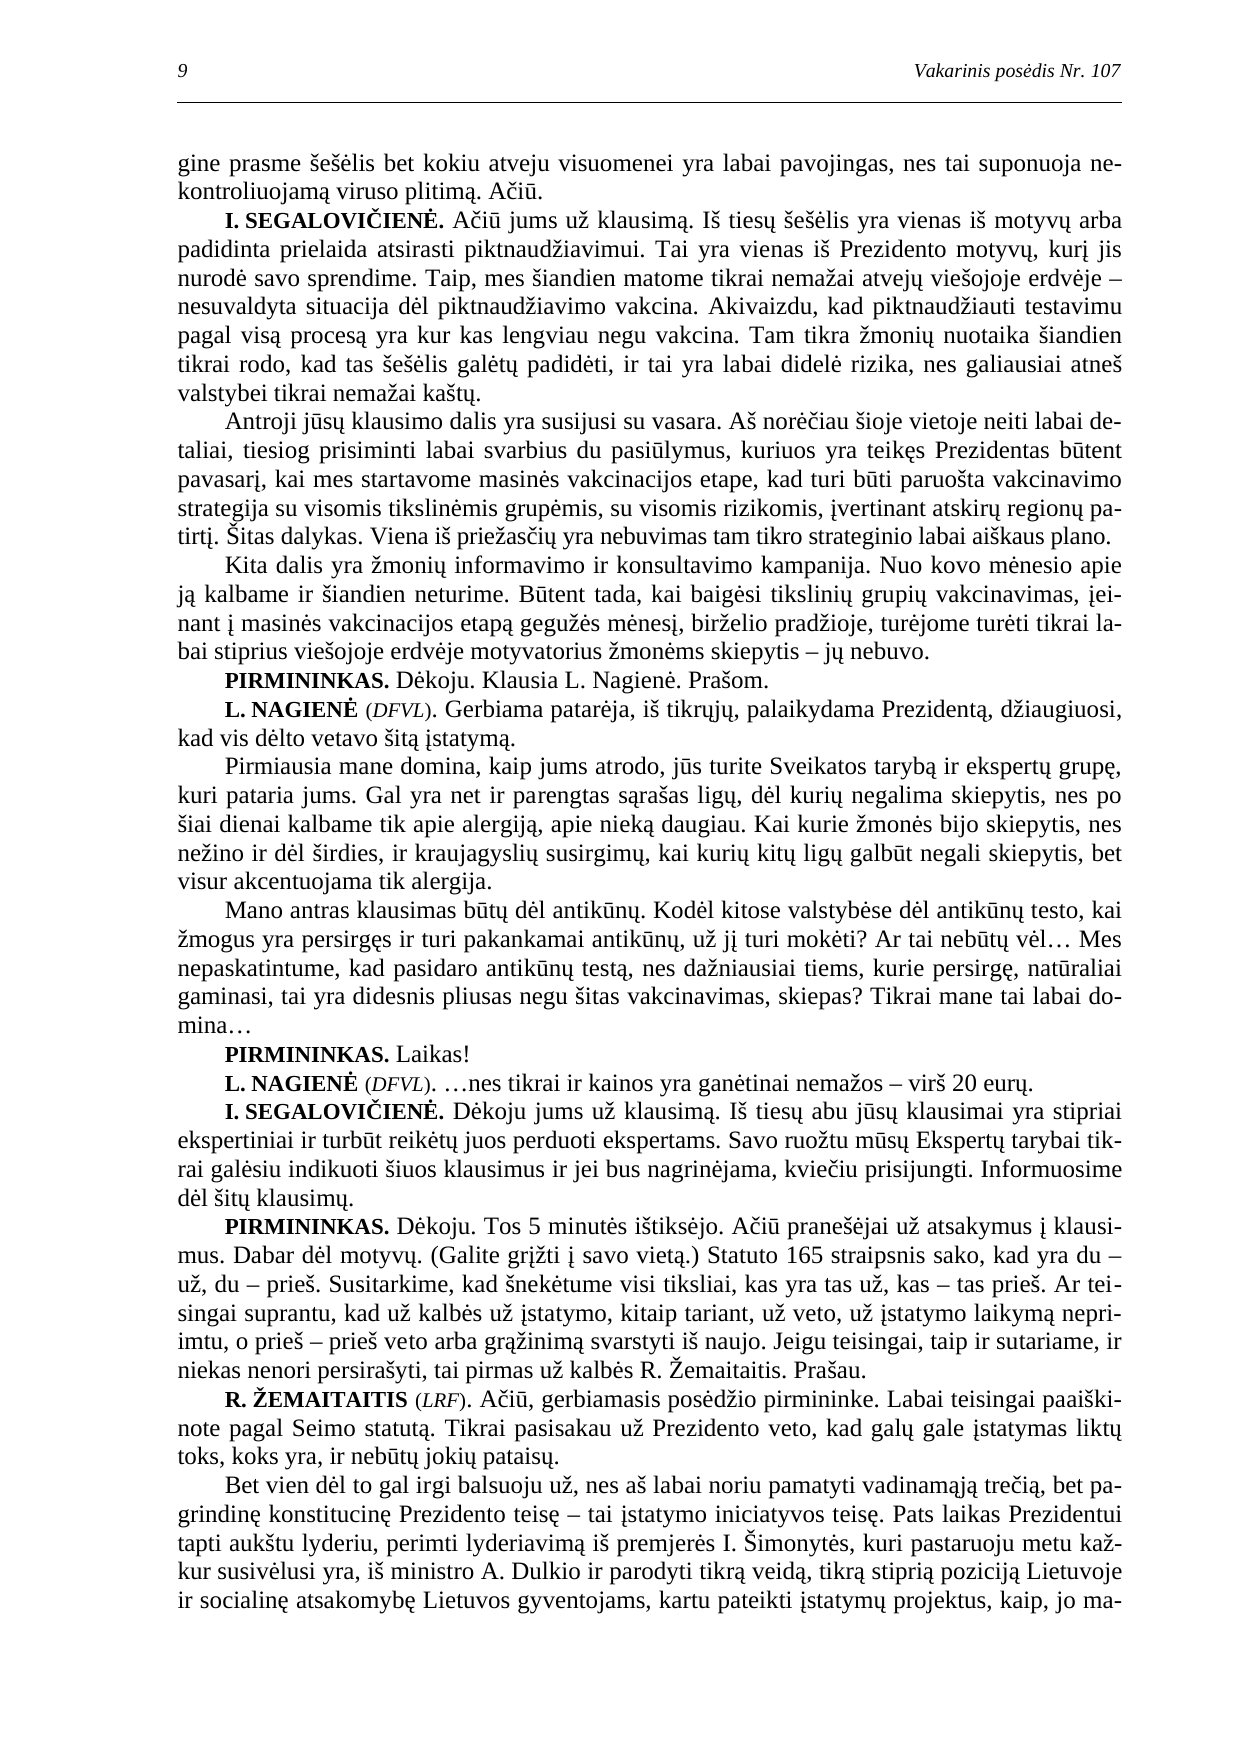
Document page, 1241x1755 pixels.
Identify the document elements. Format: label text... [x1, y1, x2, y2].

text I. SEGALOVIČIENĖ. Ačiū jums už klau­si­mą. Iš tie­sų še­šė­lis yra vie­nas iš mo­ty­vų ar­ba pa­di­din­ta prie­lai­da at­si­ras­ti pik­tnau­džia­vi­mui. Tai yra vie­nas iš Pre­zi­den­to mo­ty­vų, ku­rį jis nu­ro­dė sa­vo spren­di­me. Taip, mes šian­dien ma­to­me tik­rai ne­ma­žai at­ve­jų vie­šo­jo­je erd­vė­je – ne­su­val­dy­ta si­tu­a­ci­ja dėl pik­tnau­džia­vi­mo vak­ci­na. Aki­vaiz­du, kad pik­tnau­džiau­ti te­sta­vi­mu pa­gal vi­są pro­ce­są yra kur kas leng­viau ne­gu vak­ci­na. Tam tik­ra žmo­nių nuo­tai­ka šian­dien tik­rai ro­do, kad tas še­šė­lis ga­lė­tų pa­di­dė­ti, ir tai yra la­bai di­de­lė ri­zi­ka, nes ga­liau­siai at­neš vals­ty­bei tik­rai ne­ma­žai kaš­tų. [177, 205, 1122, 406]
text PIRMININKAS. Lai­kas! [177, 1039, 1122, 1068]
text PIRMININKAS. Dė­ko­ju. Tos 5 mi­nu­tės iš­tik­sė­jo. Ačiū pra­ne­šė­jai už at­sa­ky­mus į klau­si­mus. Da­bar dėl mo­ty­vų. (Ga­li­te grįž­ti į sa­vo vie­tą.) Sta­tu­to 165 straips­nis sa­ko, kad yra du – už, du – prieš. Su­si­tar­ki­me, kad šne­kė­tu­me vi­si tiks­liai, kas yra tas už, kas – tas prieš. Ar tei­sin­gai su­pran­tu, kad už kal­bės už įsta­ty­mo, ki­taip ta­riant, už ve­to, už įsta­ty­mo lai­ky­mą ne­pri­im­tu, o prieš – prieš ve­to ar­ba grą­ži­ni­mą svars­ty­ti iš nau­jo. Jei­gu tei­sin­gai, taip ir su­ta­ria­me, ir nie­kas ne­no­ri per­si­ra­šy­ti, tai pir­mas už kal­bės R. Že­mai­tai­tis. Pra­šau. [177, 1211, 1122, 1384]
text PIRMININKAS. Dė­ko­ju. Klau­sia L. Na­gie­nė. Pra­šom. [177, 665, 1122, 694]
text R. ŽEMAITAITIS (LRF). Ačiū, ger­bia­ma­sis po­sė­džio pir­mi­nin­ke. La­bai tei­sin­gai pa­aiš­ki­no­te pa­gal Sei­mo sta­tu­tą. Tik­rai pa­si­sa­kau už Pre­zi­den­to ve­to, kad ga­lų ga­le įsta­ty­mas lik­tų toks, koks yra, ir ne­bū­tų jo­kių pa­tai­sų. [177, 1384, 1122, 1470]
text Pir­miau­sia ma­ne do­mi­na, kaip jums at­ro­do, jūs tu­ri­te Svei­ka­tos ta­ry­bą ir eks­per­tų gru­pę, ku­ri pa­ta­ria jums. Gal yra net ir pa­reng­tas są­ra­šas li­gų, dėl ku­rių ne­ga­li­ma skie­py­tis, nes po šiai die­nai kal­ba­me tik apie aler­gi­ją, apie nie­ką dau­giau. Kai ku­rie žmo­nės bi­jo skie­py­tis, nes ne­ži­no ir dėl šir­dies, ir krau­ja­gys­lių su­sir­gi­mų, kai ku­rių ki­tų li­gų gal­būt ne­ga­li skie­py­tis, bet vi­sur ak­cen­tuo­ja­ma tik aler­gi­ja. [177, 751, 1122, 895]
text L. NAGIENĖ (DFVL). Ger­bia­ma pa­ta­rė­ja, iš tik­rų­jų, pa­lai­ky­da­ma Pre­zi­den­tą, džiau­giuo­si, kad vis dėl­to ve­ta­vo ši­tą įsta­ty­mą. [177, 694, 1122, 751]
text L. NAGIENĖ (DFVL). …nes tik­rai ir kai­nos yra ga­nė­ti­nai ne­ma­žos – virš 20 eu­rų. [177, 1068, 1122, 1096]
text Bet vien dėl to gal ir­gi bal­suo­ju už, nes aš la­bai no­riu pa­ma­ty­ti va­di­na­mą­ją tre­čią, bet pa­grin­di­nę kon­sti­tu­ci­nę Pre­zi­den­to tei­sę – tai įsta­ty­mo ini­cia­ty­vos tei­sę. Pats lai­kas Pre­zi­den­tui tap­ti aukš­tu ly­de­riu, per­im­ti ly­de­ria­vi­mą iš prem­je­rės I. Ši­mo­ny­tės, ku­ri pas­ta­ruo­ju me­tu kaž­kur su­si­vė­lu­si yra, iš mi­nist­ro A. Dul­kio ir pa­ro­dy­ti tik­rą vei­dą, tik­rą stip­rią po­zi­ci­ją Lie­tu­vo­je ir so­cia­li­nę at­sa­ko­my­bę Lie­tu­vos gy­ven­to­jams, kar­tu pa­teik­ti įsta­ty­mų pro­jek­tus, kaip, jo ma­ [177, 1470, 1122, 1614]
text Ant­ro­ji jū­sų klau­si­mo da­lis yra su­si­ju­si su va­sa­ra. Aš no­rė­čiau šio­je vie­to­je nei­ti la­bai de­ta­liai, tie­siog pri­si­min­ti la­bai svar­bius du pa­siū­ly­mus, ku­riuos yra tei­kęs Pre­zi­den­tas bū­tent pa­va­sa­rį, kai mes star­ta­vo­me ma­si­nės vak­ci­na­ci­jos eta­pe, kad tu­ri bū­ti pa­ruoš­ta vak­ci­na­vi­mo stra­te­gi­ja su vi­so­mis tiks­li­nė­mis gru­pė­mis, su vi­so­mis ri­zi­ko­mis, įver­ti­nant at­ski­rų re­gio­nų pa­tir­tį. Ši­tas da­ly­kas. Vie­na iš prie­žas­čių yra ne­bu­vi­mas tam tik­ro stra­te­gi­nio la­bai aiš­kaus pla­no. [177, 406, 1122, 550]
text I. SEGALOVIČIENĖ. Dė­ko­ju jums už klau­si­mą. Iš tie­sų abu jū­sų klau­si­mai yra stip­riai eks­per­ti­niai ir tur­būt rei­kė­tų juos per­duo­ti eks­per­tams. Sa­vo ruož­tu mū­sų Eks­per­tų ta­ry­bai tik­rai ga­lė­siu in­di­kuo­ti šiuos klau­si­mus ir jei bus nag­ri­nė­ja­ma, kvie­čiu pri­si­jung­ti. In­for­muo­si­me dėl ši­tų klau­si­mų. [177, 1096, 1122, 1211]
text gi­ne pras­me še­šė­lis bet ko­kiu at­ve­ju vi­suo­me­nei yra la­bai pa­vo­jin­gas, nes tai su­po­nuo­ja ne­kon­tro­liuo­ja­mą vi­ru­so pli­ti­mą. Ačiū. [177, 148, 1122, 205]
text Ki­ta da­lis yra žmo­nių in­for­ma­vi­mo ir kon­sul­ta­vi­mo kam­pa­ni­ja. Nuo ko­vo mė­ne­sio apie ją kal­ba­me ir šian­dien ne­tu­ri­me. Bū­tent ta­da, kai bai­gė­si tiks­li­nių gru­pių vak­ci­na­vi­mas, įei­nant į ma­si­nės vak­ci­na­ci­jos eta­pą ge­gu­žės mė­ne­sį, bir­že­lio pra­džio­je, tu­rė­jo­me tu­rė­ti tik­rai la­bai stip­rius vie­šo­jo­je erd­vė­je mo­ty­va­to­rius žmo­nėms skie­py­tis – jų ne­bu­vo. [177, 550, 1122, 665]
text Ma­no ant­ras klau­si­mas bū­tų dėl an­ti­kū­nų. Ko­dėl ki­to­se vals­ty­bė­se dėl an­ti­kū­nų tes­to, kai žmo­gus yra per­sir­gęs ir tu­ri pa­kan­ka­mai an­ti­kū­nų, už jį tu­ri mo­kė­ti? Ar tai ne­bū­tų vėl… Mes ne­pa­ska­tin­tu­me, kad pa­si­da­ro an­ti­kū­nų tes­tą, nes daž­niau­siai tiems, ku­rie per­sir­gę, na­tū­ra­liai ga­mi­na­si, tai yra di­des­nis pliu­sas ne­gu ši­tas vak­ci­na­vi­mas, skie­pas? Tik­rai ma­ne tai la­bai do­mi­na… [177, 895, 1122, 1039]
